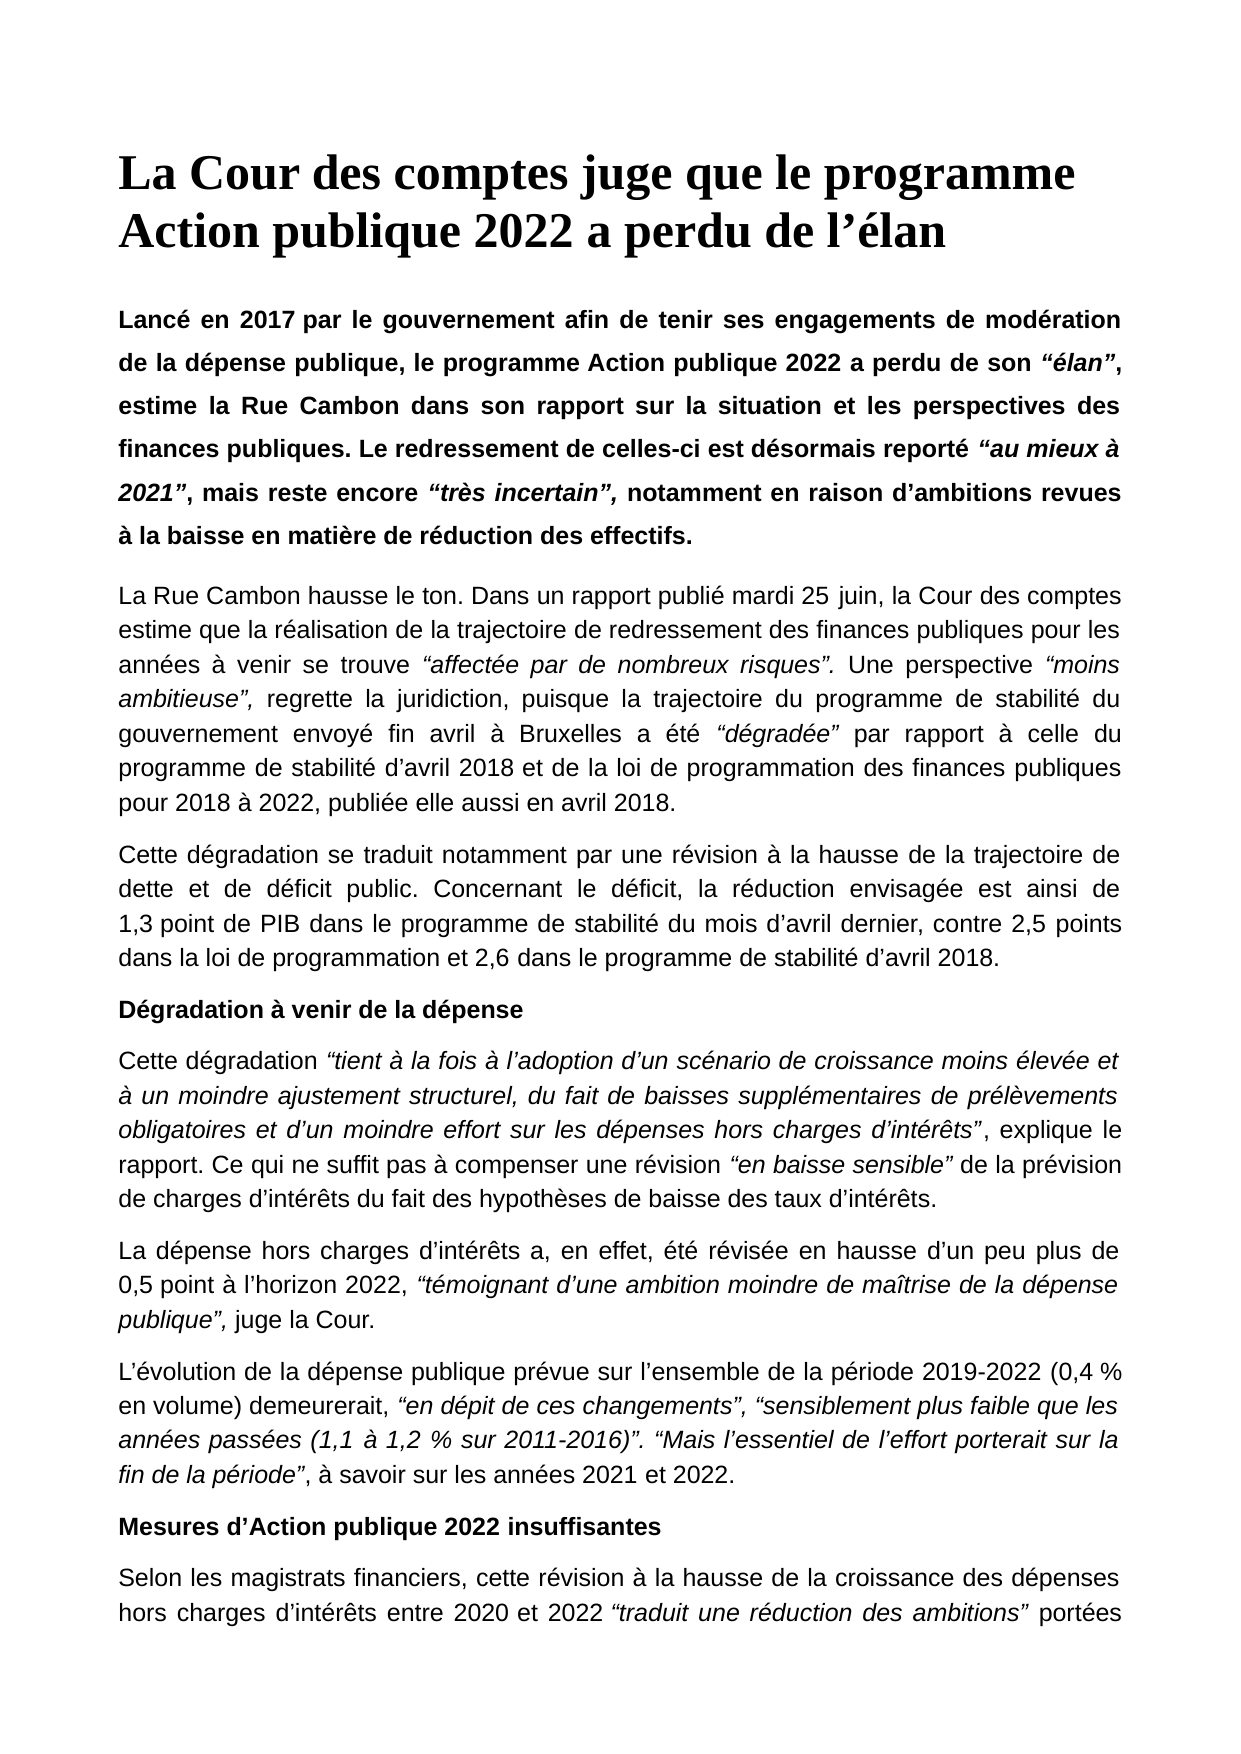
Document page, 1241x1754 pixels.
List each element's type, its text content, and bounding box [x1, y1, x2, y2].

text Lancé en 2017 par le gouvernement afin de tenir ses engagements de modération de la dépense publique, le programme Action publique 2022 a perdu de son “élan”, estime la Rue Cambon dans son rapport sur la situation et les perspectives des finances publiques. Le redressement de celles-ci est désormais reporté “au mieux à 2021”, mais reste encore “très incertain”, notamment en raison d’ambitions revues à la baisse en matière de réduction des effectifs. [118, 305, 1122, 549]
text La dépense hors charges d’intérêts a, en effet, été révisée en hausse d’un peu plus de 0,5 point à l’horizon 2022, “témoignant d’une ambition moindre de maîtrise de la dépense publique”, juge la Cour. [118, 1236, 1122, 1334]
text Cette dégradation “tient à la fois à l’adoption d’un scénario de croissance moins élevée et à un moindre ajustement structurel, du fait de baisses supplémentaires de prélèvements obligatoires et d’un moindre effort sur les dépenses hors charges d’intérêts”, explique le rapport. Ce qui ne suffit pas à compenser une révision “en baisse sensible” de la prévision de charges d’intérêts du fait des hypothèses de baisse des taux d’intérêts. [118, 1046, 1122, 1213]
text L’évolution de la dépense publique prévue sur l’ensemble de la période 2019-2022 (0,4 % en volume) demeurerait, “en dépit de ces changements”, “sensiblement plus faible que les années passées (1,1 à 1,2 % sur 2011-2016)”. “Mais l’essentiel de l’effort porterait sur la fin de la période”, à savoir sur les années 2021 et 2022. [118, 1357, 1122, 1489]
subtitle La Cour des comptes juge que le programme Action publique 2022 a perdu de l’élan [118, 143, 1122, 258]
text La Rue Cambon hausse le ton. Dans un rapport publié mardi 25 juin, la Cour des comptes estime que la réalisation de la trajectoire de redressement des finances publiques pour les années à venir se trouve “affectée par de nombreux risques”. Une perspective “moins ambitieuse”, regrette la juridiction, puisque la trajectoire du programme de stabilité du gouvernement envoyé fin avril à Bruxelles a été “dégradée” par rapport à celle du programme de stabilité d’avril 2018 et de la loi de programmation des finances publiques pour 2018 à 2022, publiée elle aussi en avril 2018. [118, 581, 1122, 817]
text Dégradation à venir de la dépense [118, 995, 1122, 1023]
text Cette dégradation se traduit notamment par une révision à la hausse de la trajectoire de dette et de déficit public. Concernant le déficit, la réduction envisagée est ainsi de 1,3 point de PIB dans le programme de stabilité du mois d’avril dernier, contre 2,5 points dans la loi de programmation et 2,6 dans le programme de stabilité d’avril 2018. [118, 839, 1122, 972]
text Mesures d’Action publique 2022 insuffisantes [118, 1512, 1122, 1540]
text Selon les magistrats financiers, cette révision à la hausse de la croissance des dépenses hors charges d’intérêts entre 2020 et 2022 “traduit une réduction des ambitions” portées [118, 1563, 1122, 1627]
